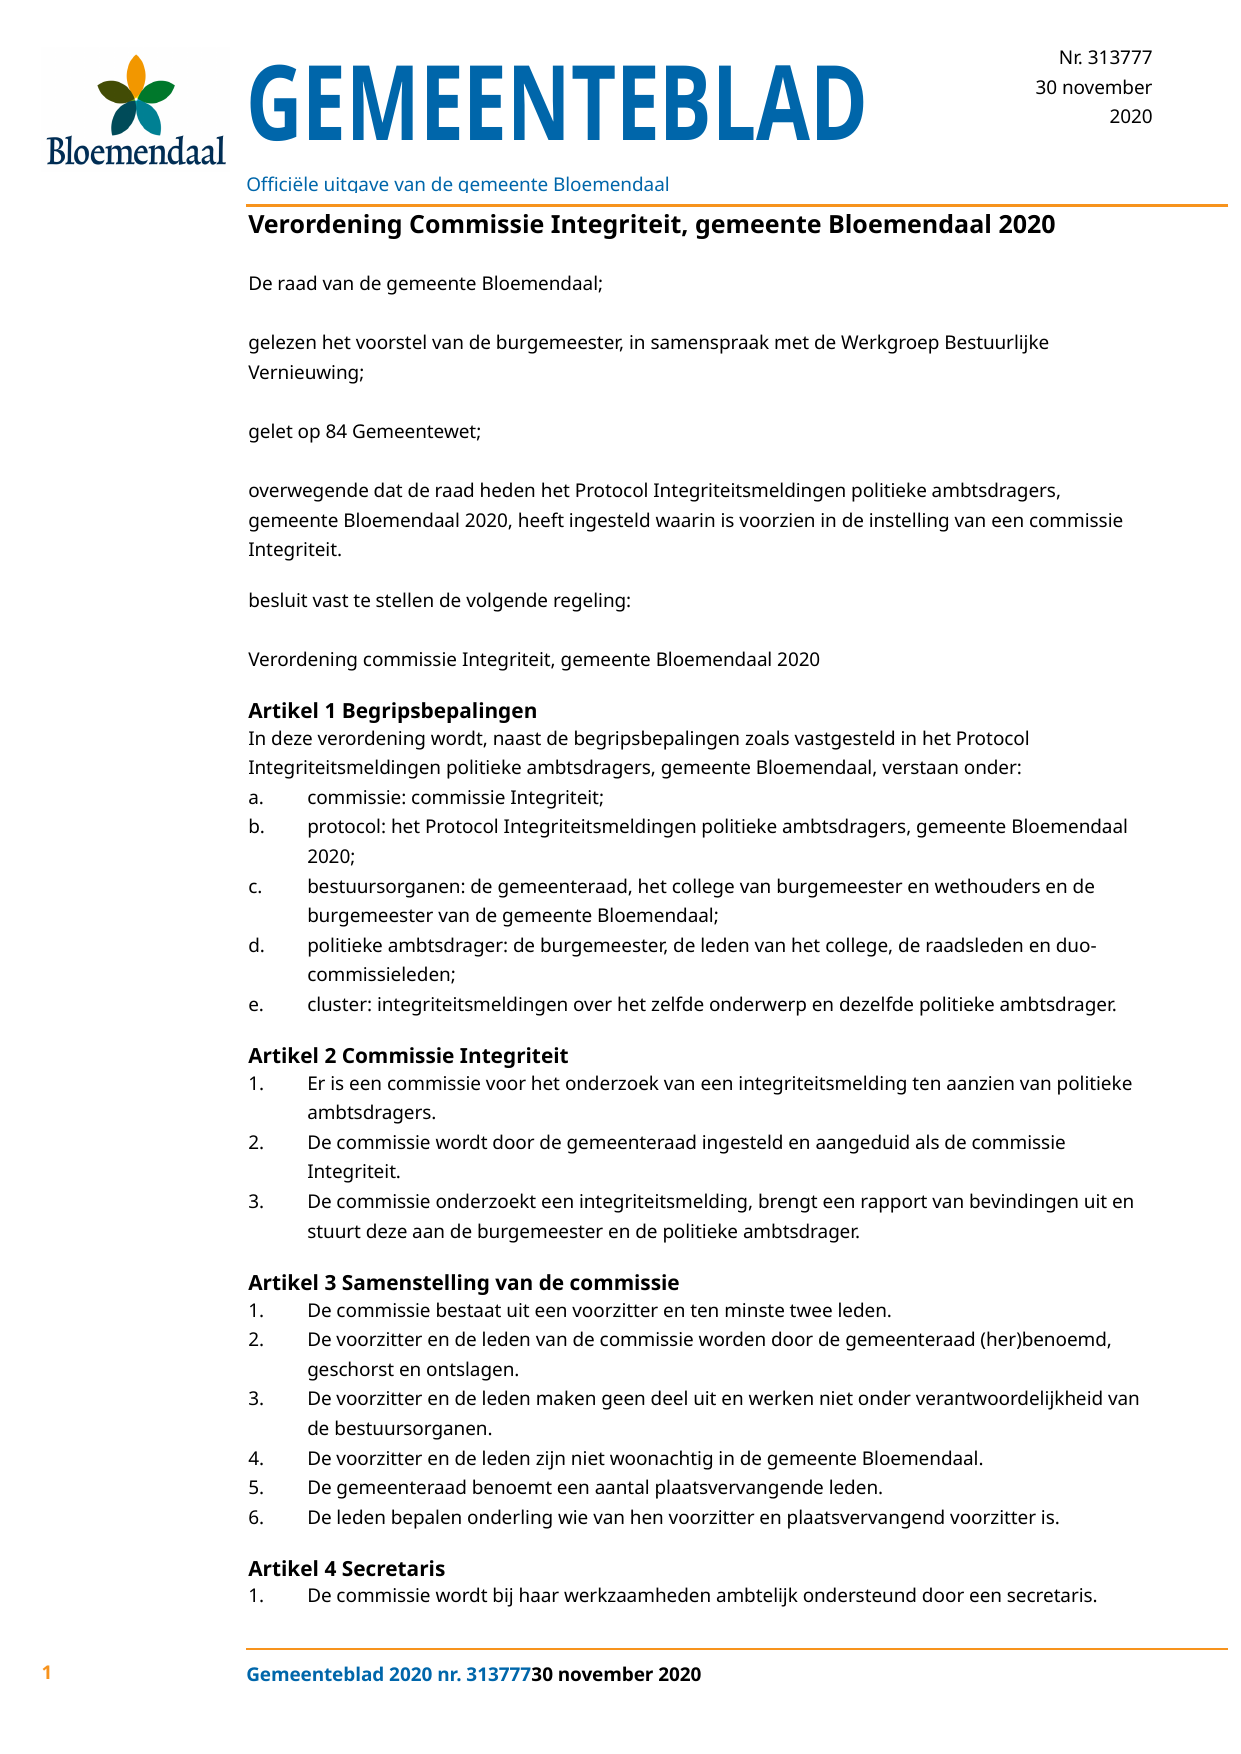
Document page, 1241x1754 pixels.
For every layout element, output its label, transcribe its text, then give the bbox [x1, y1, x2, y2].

text Artikel 1 Begripsbepalingen [248, 696, 1152, 725]
list De commissie onderzoekt een integriteitsmelding, brengt een rapport van bevindingen uit en stuurt deze aan de burgemeester en de politieke ambtsdrager. [248, 1188, 1152, 1244]
picture [41, 47, 231, 172]
list De gemeenteraad benoemt een aantal plaatsvervangende leden. [248, 1474, 1152, 1500]
text Artikel 3 Samenstelling van de commissie [248, 1268, 1152, 1297]
list De commissie wordt bij haar werkzaamheden ambtelijk ondersteund door een secretaris. [248, 1583, 1152, 1608]
text In deze verordening wordt, naast de begripsbepalingen zoals vastgesteld in het Protocol Integriteitsmeldingen politieke ambtsdragers, gemeente Bloemendaal, verstaan onder: [248, 725, 1152, 780]
list De commissie wordt door de gemeenteraad ingesteld en aangeduid als de commissie Integriteit. [248, 1129, 1152, 1184]
list De leden bepalen onderling wie van hen voorzitter en plaatsvervangend voorzitter is. [248, 1504, 1152, 1529]
text Verordening Commissie Integriteit, gemeente Bloemendaal 2020 [248, 207, 1152, 241]
list bestuursorganen: de gemeenteraad, het college van burgemeester en wethouders en de burgemeester van de gemeente Bloemendaal; [248, 873, 1152, 928]
list De voorzitter en de leden zijn niet woonachtig in de gemeente Bloemendaal. [248, 1445, 1152, 1470]
list De commissie bestaat uit een voorzitter en ten minste twee leden. [248, 1297, 1152, 1322]
text besluit vast te stellen de volgende regeling: [248, 587, 1152, 613]
text gelet op 84 Gemeentewet; [248, 418, 1152, 444]
text gelezen het voorstel van de burgemeester, in samenspraak met de Werkgroep Bestuurlijke Vernieuwing; [248, 329, 1152, 385]
list cluster: integriteitsmeldingen over het zelfde onderwerp en dezelfde politieke ambtsdrager. [248, 991, 1152, 1017]
list politieke ambtsdrager: de burgemeester, de leden van het college, de raadsleden en duo-commissieleden; [248, 932, 1152, 987]
text Artikel 4 Secretaris [248, 1554, 1152, 1583]
list Er is een commissie voor het onderzoek van een integriteitsmelding ten aanzien van politieke ambtsdragers. [248, 1070, 1152, 1125]
text overwegende dat de raad heden het Protocol Integriteitsmeldingen politieke ambtsdragers, gemeente Bloemendaal 2020, heeft ingesteld waarin is voorzien in de instelling van een commissie Integriteit. [248, 477, 1152, 562]
list commissie: commissie Integriteit; [248, 784, 1152, 810]
text Artikel 2 Commissie Integriteit [248, 1042, 1152, 1070]
text De raad van de gemeente Bloemendaal; [248, 270, 1152, 296]
list protocol: het Protocol Integriteitsmeldingen politieke ambtsdragers, gemeente Bloemendaal 2020; [248, 814, 1152, 869]
list De voorzitter en de leden van de commissie worden door de gemeenteraad (her)benoemd, geschorst en ontslagen. [248, 1326, 1152, 1382]
list De voorzitter en de leden maken geen deel uit en werken niet onder verantwoordelijkheid van de bestuursorganen. [248, 1386, 1152, 1441]
text Verordening commissie Integriteit, gemeente Bloemendaal 2020 [248, 646, 1152, 672]
